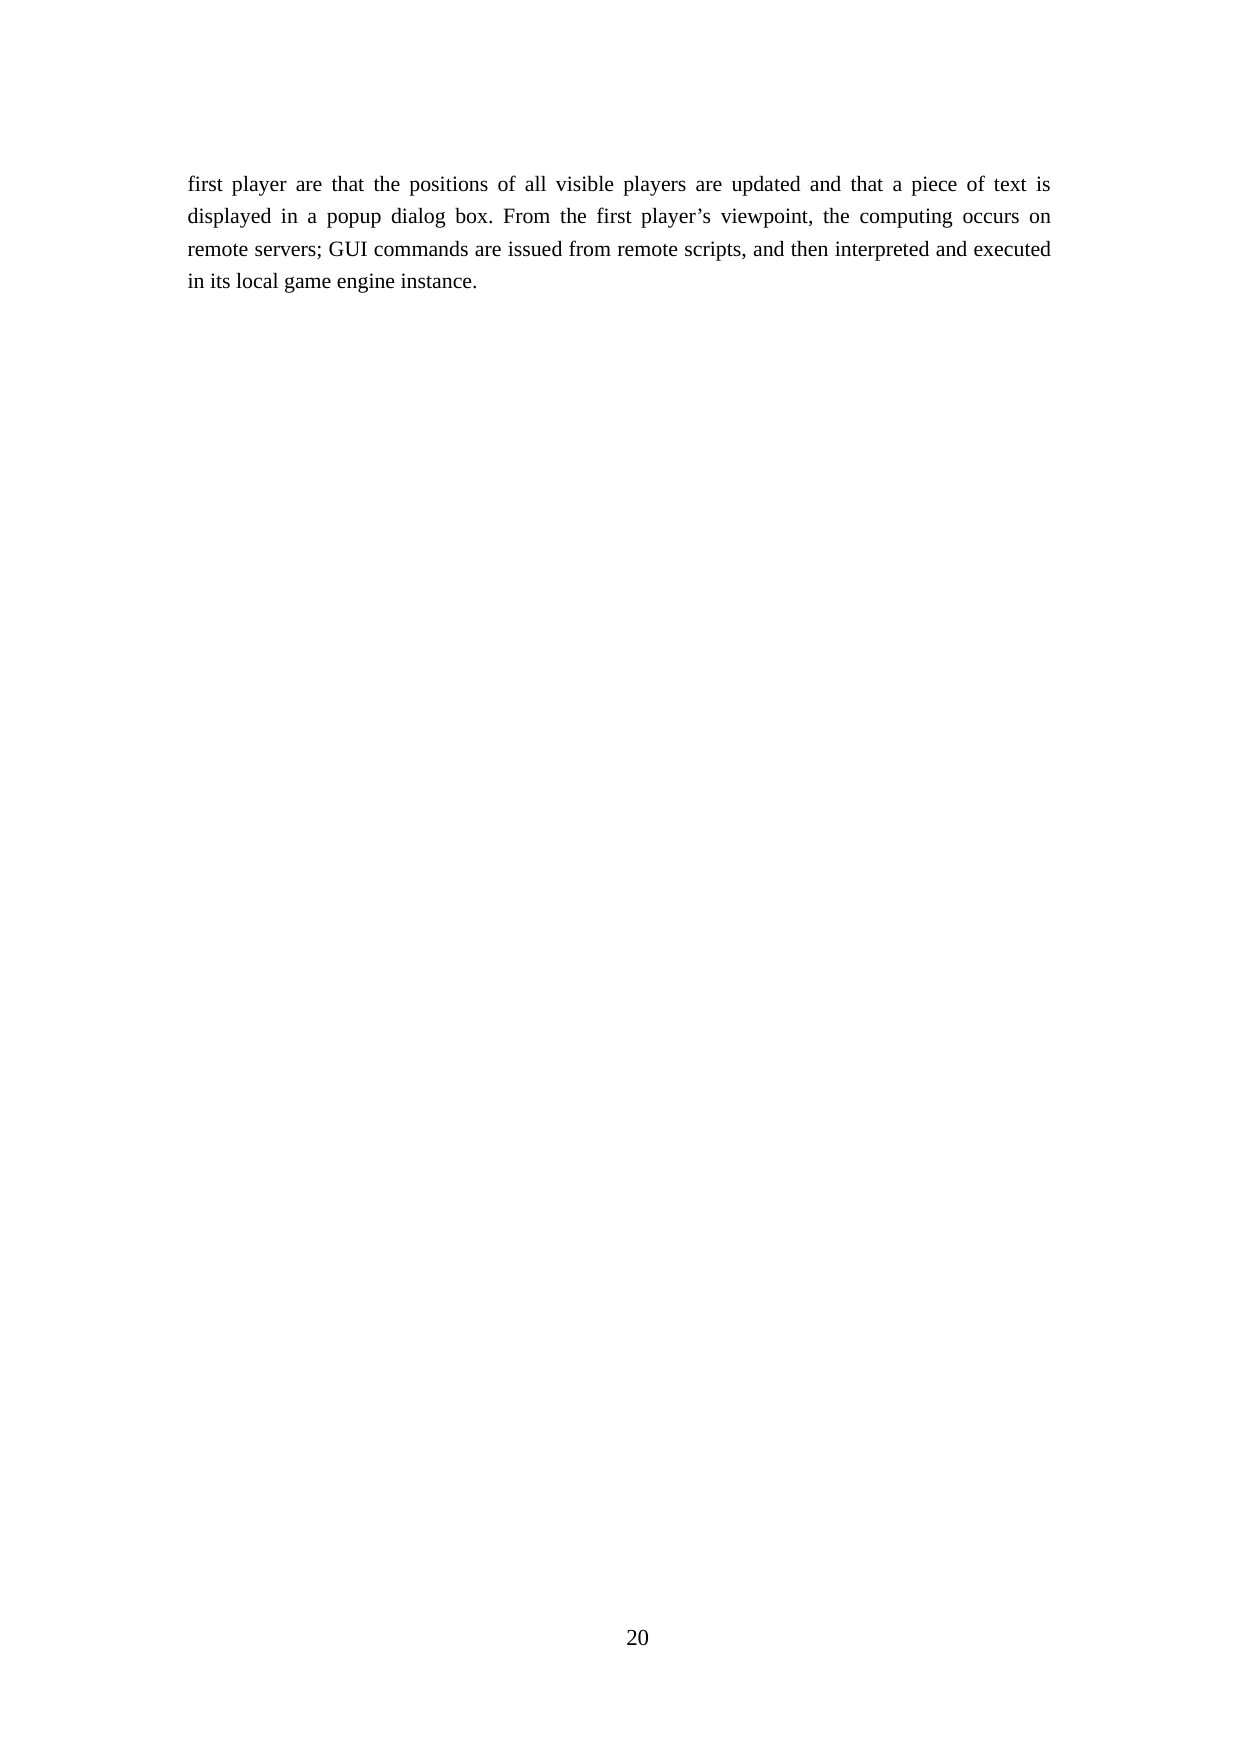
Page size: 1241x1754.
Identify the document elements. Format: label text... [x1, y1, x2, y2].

text first player are that the positions of all visible players are updated and that a piece of text is displayed in a popup dialog box. From the first player’s viewpoint, the computing occurs on remote servers; GUI commands are issued from remote scripts, and then interpreted and executed in its local game engine instance. [187, 162, 1053, 292]
